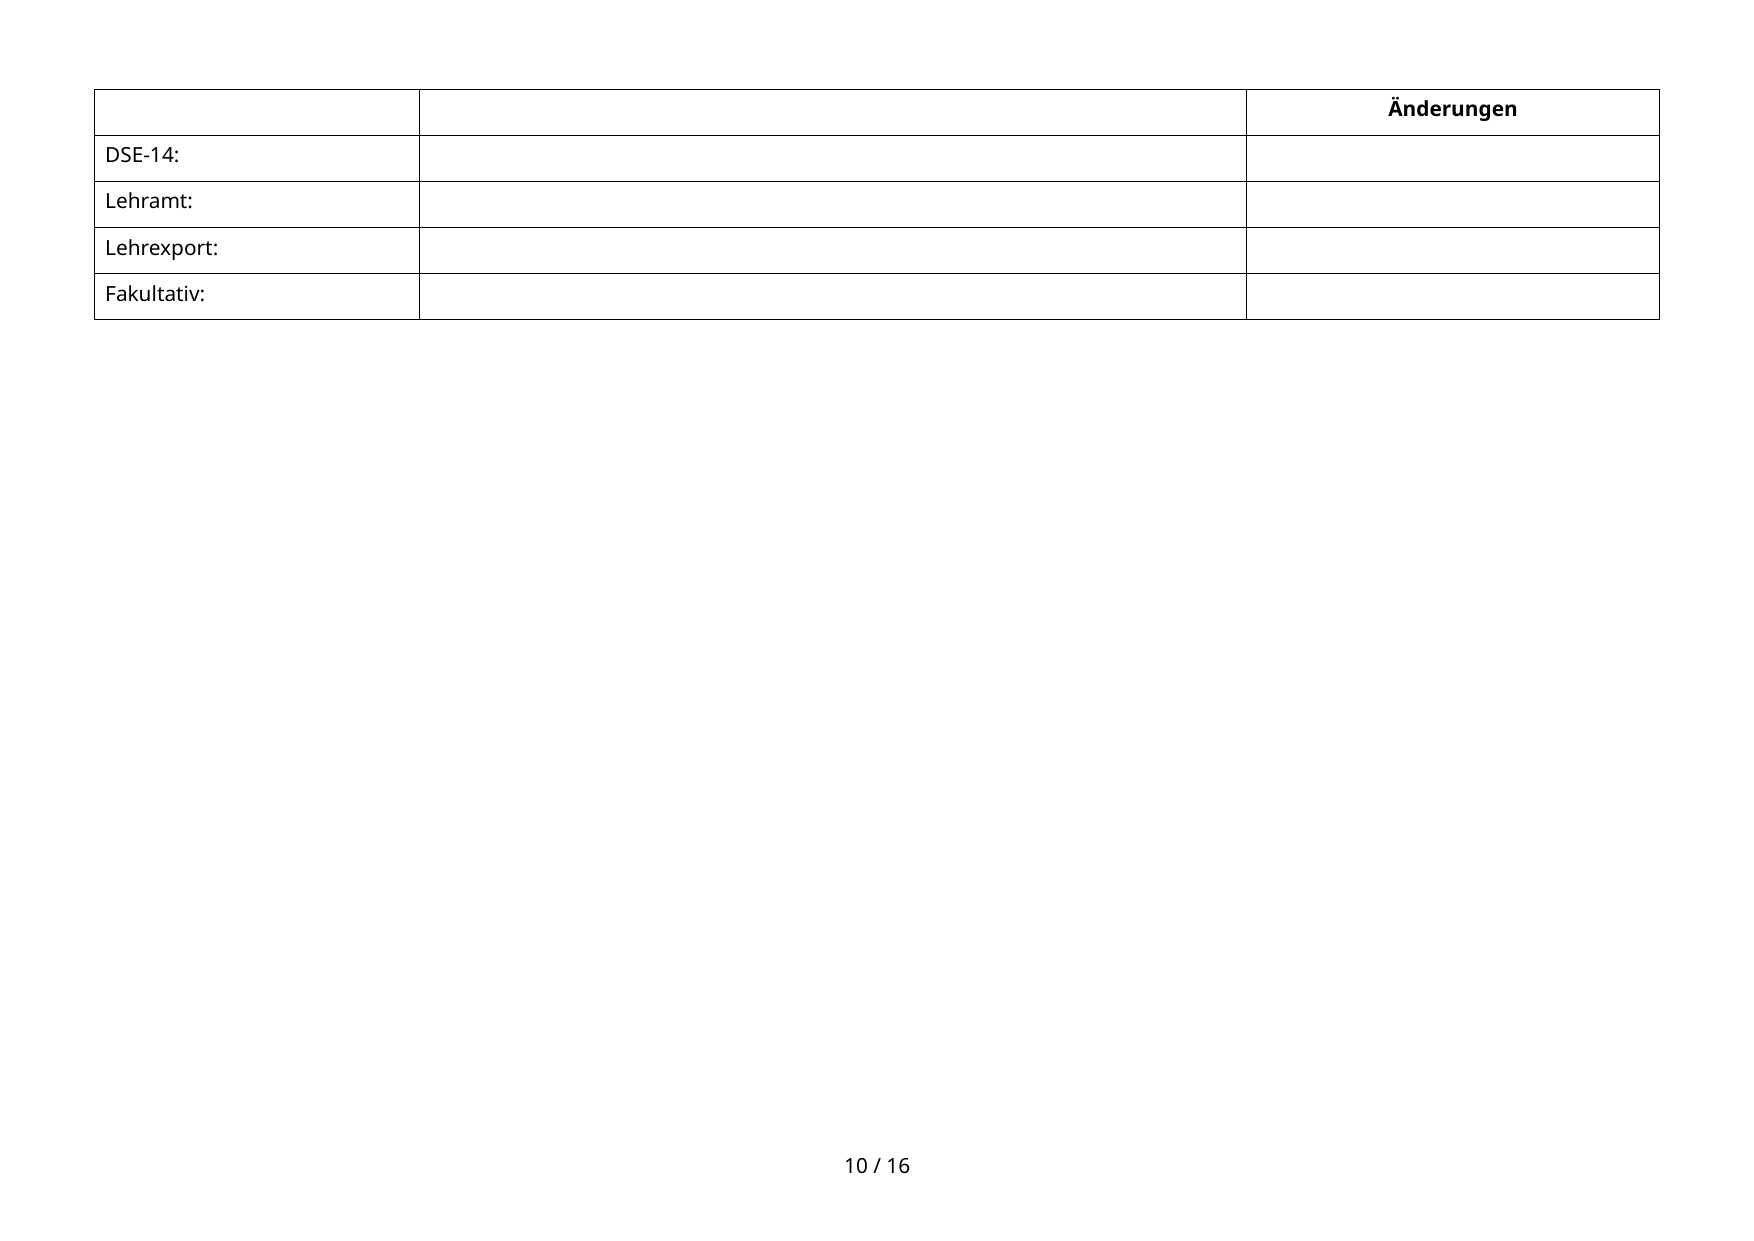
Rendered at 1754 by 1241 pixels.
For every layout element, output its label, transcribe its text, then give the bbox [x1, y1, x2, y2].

table_cell [420, 182, 1246, 227]
table_cell [1247, 274, 1659, 319]
table_cell DSE-14: [95, 136, 419, 181]
table_cell [1247, 136, 1659, 181]
table_cell Fakultativ: [95, 274, 419, 319]
table_header [420, 90, 1246, 134]
table_header Änderungen [1247, 90, 1659, 134]
table_cell [420, 136, 1246, 181]
table_cell Lehramt: [95, 182, 419, 227]
table_cell [1247, 228, 1659, 273]
table_cell [1247, 182, 1659, 227]
table_cell [420, 228, 1246, 273]
table_cell Lehrexport: [95, 228, 419, 273]
table_cell [420, 274, 1246, 319]
table_header [95, 90, 419, 134]
